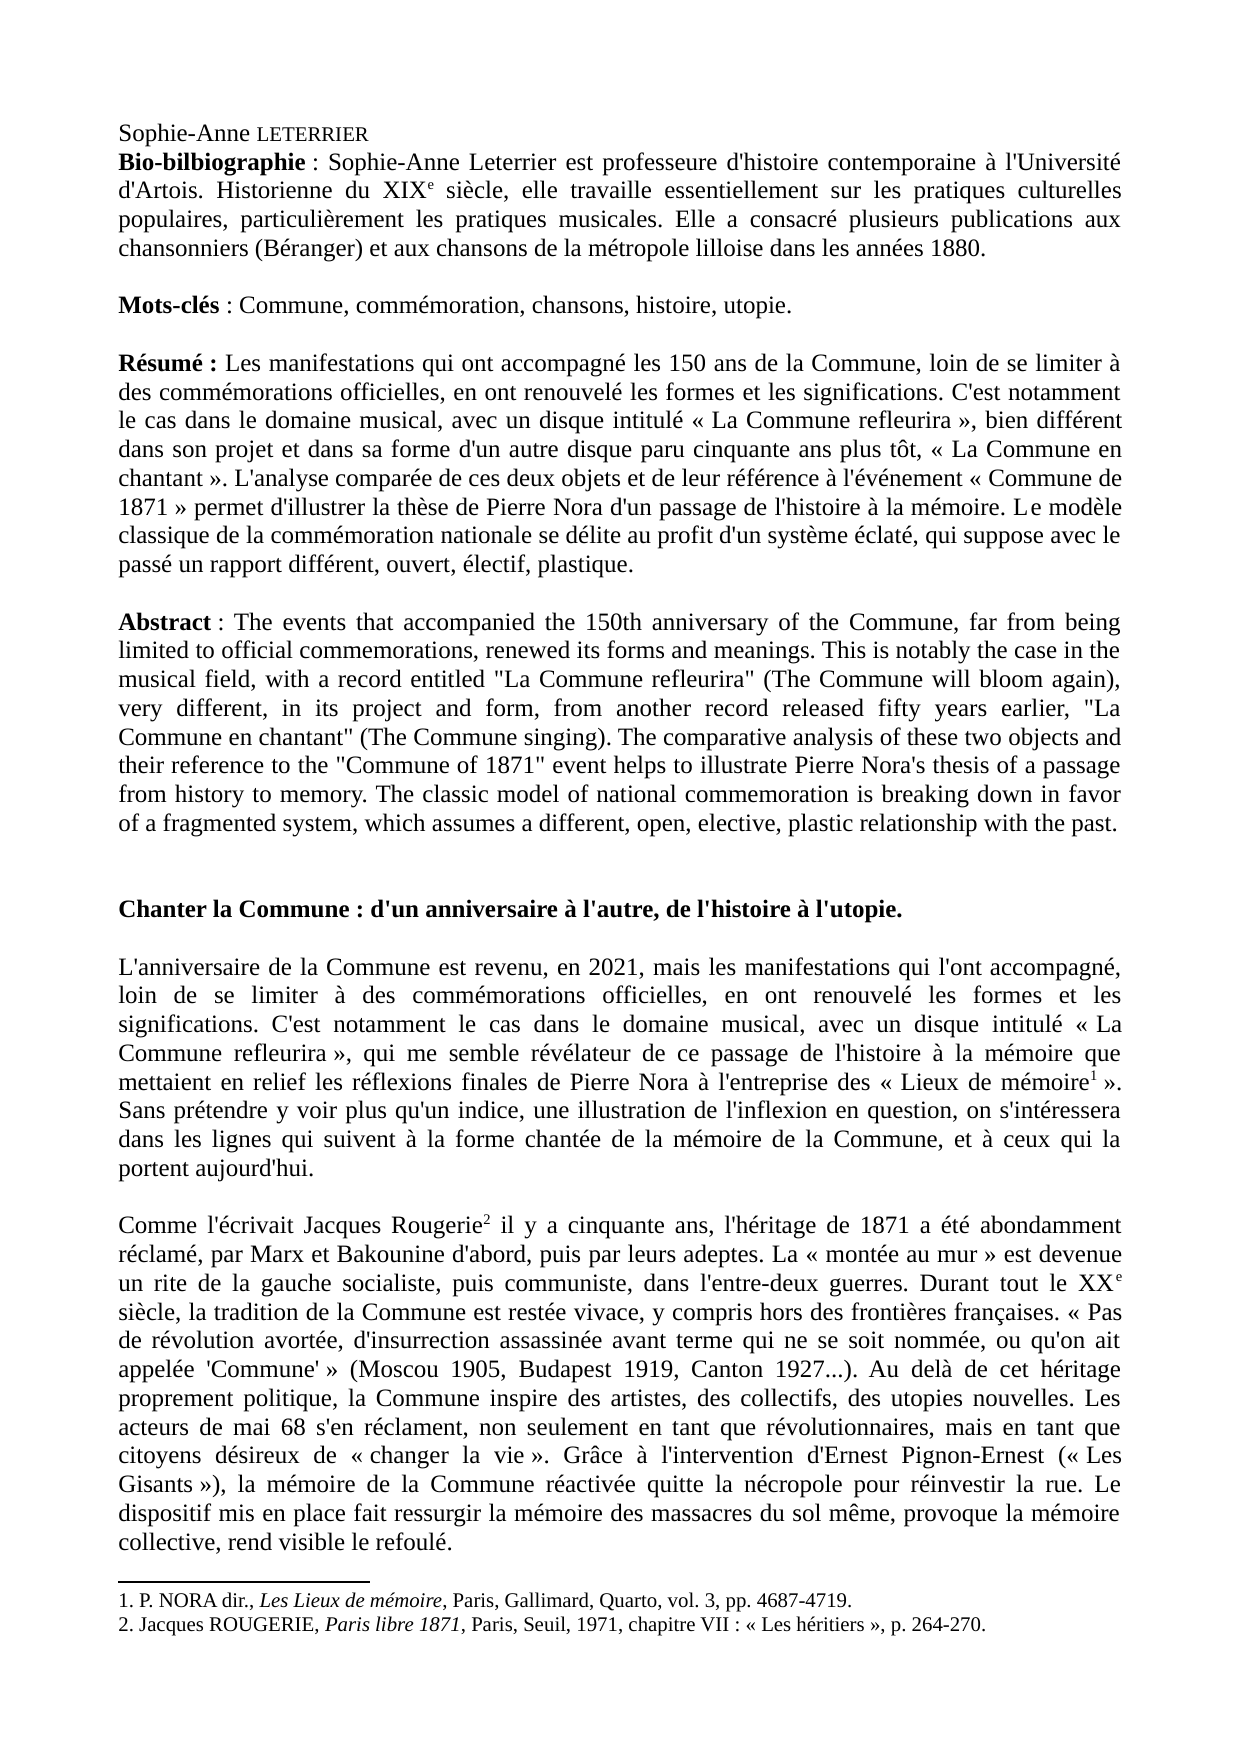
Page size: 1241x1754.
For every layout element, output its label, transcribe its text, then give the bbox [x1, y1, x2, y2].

text Comme l'écrivait Jacques Rougerie il y a cinquante ans, l'héritage de 1871 a été abondamment réclamé, par Marx et Bakounine d'abord, puis par leurs adeptes. La « montée au mur » est devenue un rite de la gauche socialiste, puis communiste, dans l'entre-deux guerres. Durant tout le XXe siècle, la tradition de la Commune est restée vivace, y compris hors des frontières françaises. « Pas de révolution avortée, d'insurrection assassinée avant terme qui ne se soit nommée, ou qu'on ait appelée 'Commune' » (Moscou 1905, Budapest 1919, Canton 1927...). Au delà de cet héritage proprement politique, la Commune inspire des artistes, des collectifs, des utopies nouvelles. Les acteurs de mai 68 s'en réclament, non seulement en tant que révolutionnaires, mais en tant que citoyens désireux de « changer la vie ». Grâce à l'intervention d'Ernest Pignon-Ernest (« Les Gisants »), la mémoire de la Commune réactivée quitte la nécropole pour réinvestir la rue. Le dispositif mis en place fait ressurgir la mémoire des massacres du sol même, provoque la mémoire collective, rend visible le refoulé. [118, 1211, 1122, 1556]
text Chanter la Commune : d'un anniversaire à l'autre, de l'histoire à l'utopie. [118, 894, 1122, 923]
text Bio-bilbiographie : Sophie-Anne Leterrier est professeure d'histoire contemporaine à l'Université d'Artois. Historienne du XIXe siècle, elle travaille essentiellement sur les pratiques culturelles populaires, particulièrement les pratiques musicales. Elle a consacré plusieurs publications aux chansonniers (Béranger) et aux chansons de la métropole lilloise dans les années 1880. [118, 147, 1122, 262]
text . Jacques ROUGERIE, Paris libre 1871, Paris, Seuil, 1971, chapitre VII : « Les héritiers », p. 264-270. [118, 1612, 1122, 1636]
text L'anniversaire de la Commune est revenu, en 2021, mais les manifestations qui l'ont accompagné, loin de se limiter à des commémorations officielles, en ont renouvelé les formes et les significations. C'est notamment le cas dans le domaine musical, avec un disque intitulé « La Commune refleurira », qui me semble révélateur de ce passage de l'histoire à la mémoire que mettaient en relief les réflexions finales de Pierre Nora à l'entreprise des « Lieux de mémoire ». Sans prétendre y voir plus qu'un indice, une illustration de l'inflexion en question, on s'intéressera dans les lignes qui suivent à la forme chantée de la mémoire de la Commune, et à ceux qui la portent aujourd'hui. [118, 952, 1122, 1182]
text Sophie-Anne LETERRIER [118, 118, 1122, 147]
text . P. NORA dir., Les Lieux de mémoire, Paris, Gallimard, Quarto, vol. 3, pp. 4687-4719. [118, 1588, 1122, 1612]
text Résumé : Les manifestations qui ont accompagné les 150 ans de la Commune, loin de se limiter à des commémorations officielles, en ont renouvelé les formes et les significations. C'est notamment le cas dans le domaine musical, avec un disque intitulé « La Commune refleurira », bien différent dans son projet et dans sa forme d'un autre disque paru cinquante ans plus tôt, « La Commune en chantant ». L'analyse comparée de ces deux objets et de leur référence à l'événement « Commune de 1871 » permet d'illustrer la thèse de Pierre Nora d'un passage de l'histoire à la mémoire. Le modèle classique de la commémoration nationale se délite au profit d'un système éclaté, qui suppose avec le passé un rapport différent, ouvert, électif, plastique. [118, 348, 1122, 578]
text Mots-clés : Commune, commémoration, chansons, histoire, utopie. [118, 291, 1122, 319]
text Abstract : The events that accompanied the 150th anniversary of the Commune, far from being limited to official commemorations, renewed its forms and meanings. This is notably the case in the musical field, with a record entitled "La Commune refleurira" (The Commune will bloom again), very different, in its project and form, from another record released fifty years earlier, "La Commune en chantant" (The Commune singing). The comparative analysis of these two objects and their reference to the "Commune of 1871" event helps to illustrate Pierre Nora's thesis of a passage from history to memory. The classic model of national commemoration is breaking down in favor of a fragmented system, which assumes a different, open, elective, plastic relationship with the past. [118, 607, 1122, 837]
